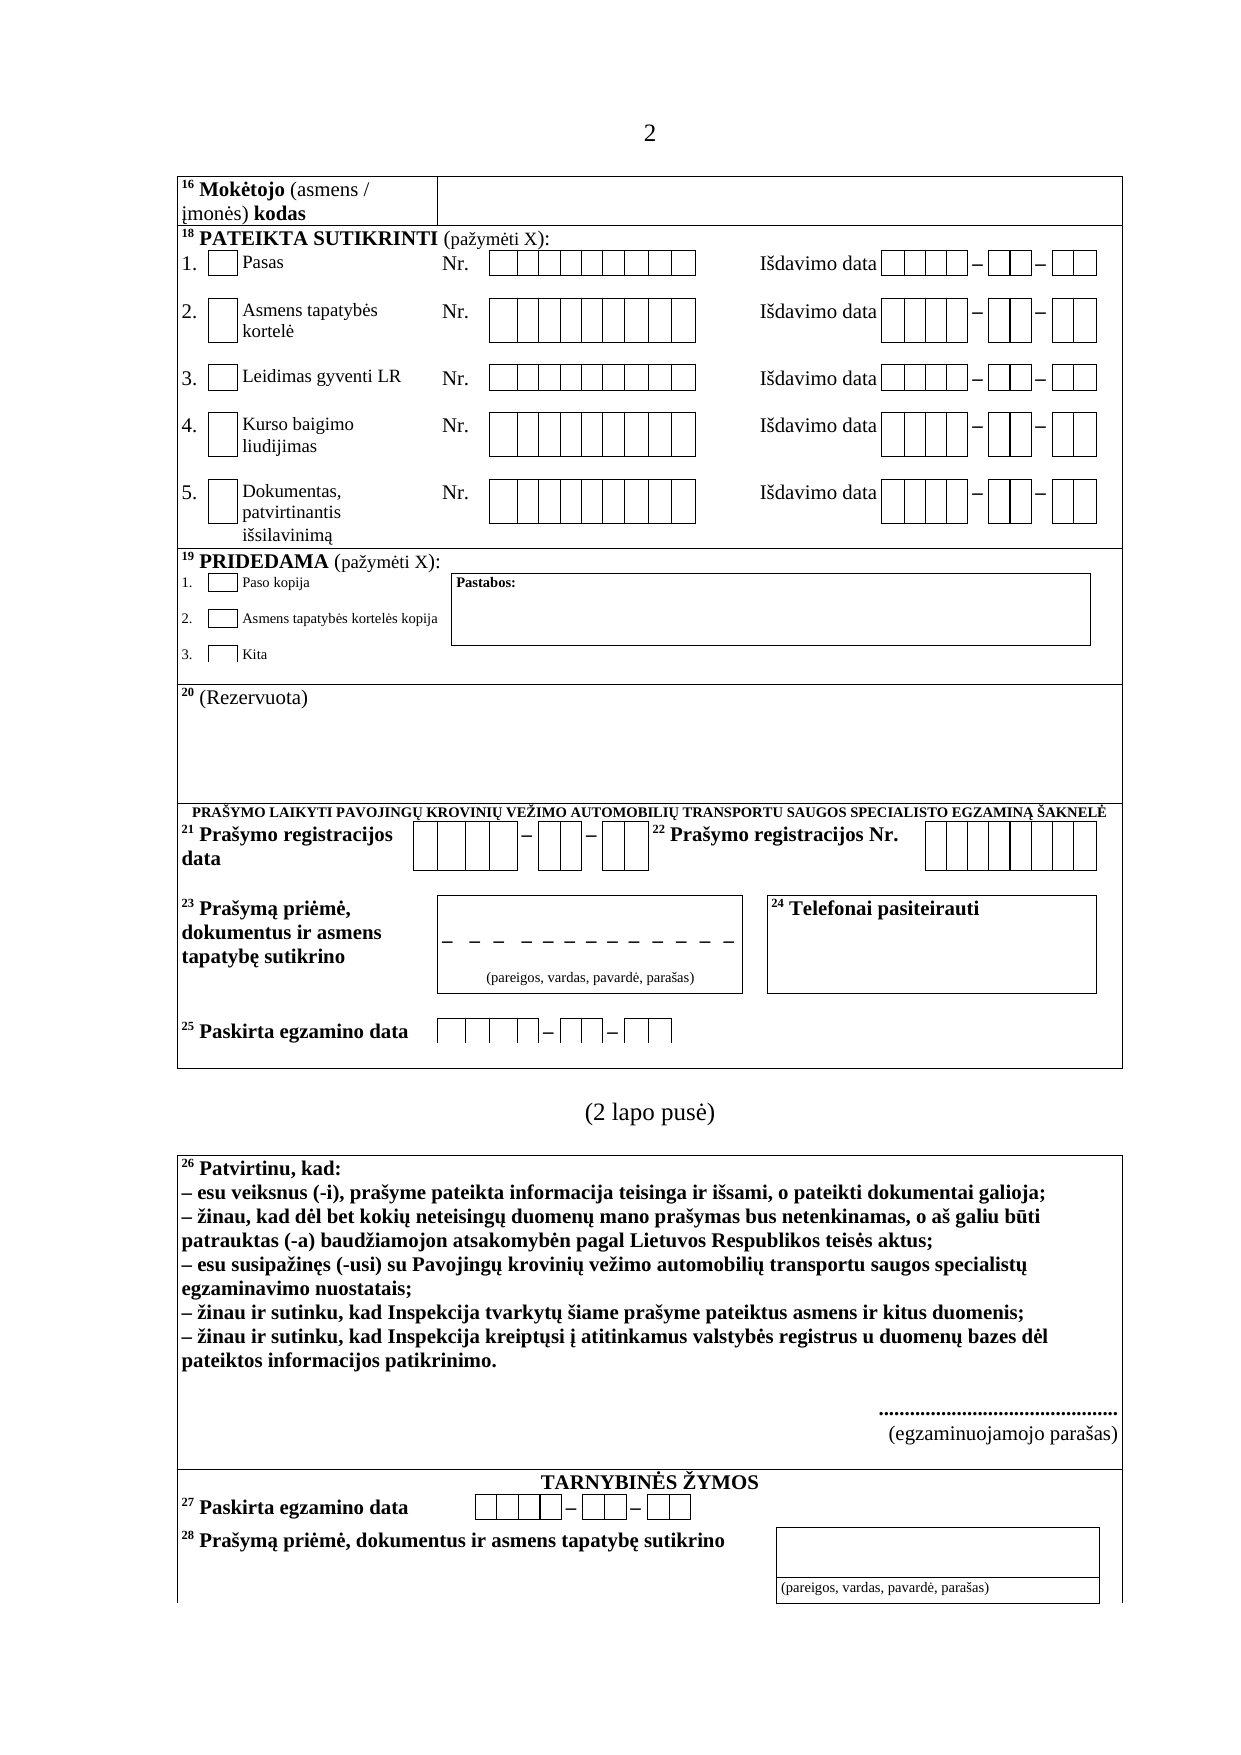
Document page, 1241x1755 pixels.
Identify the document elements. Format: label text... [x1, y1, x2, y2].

table_cell – [1032, 412, 1052, 456]
table_cell [465, 1043, 489, 1067]
table_cell [497, 1520, 518, 1527]
table_cell [603, 896, 624, 920]
table_cell (pareigos, vardas, pavardė, parašas) [438, 968, 742, 993]
table_cell – [1032, 250, 1052, 275]
table_cell [989, 994, 1010, 1018]
table_cell [178, 627, 451, 644]
table_cell [1091, 591, 1122, 609]
table_cell [1074, 822, 1096, 870]
table_cell Dokumentas, patvirtinantis [238, 479, 438, 523]
table_cell _ [517, 920, 539, 968]
table_cell Nr. [438, 364, 489, 389]
table_cell [438, 994, 465, 1018]
table_cell [1073, 1018, 1096, 1043]
table_cell [624, 896, 648, 920]
table_cell [582, 413, 602, 456]
table_cell [881, 1043, 904, 1067]
table_cell [603, 365, 624, 389]
table_cell [209, 574, 237, 591]
table_cell [1011, 299, 1031, 342]
table_cell [672, 1043, 695, 1067]
table_cell [561, 299, 581, 342]
table_cell [476, 1495, 496, 1519]
table_cell [968, 177, 989, 225]
table_cell [905, 1043, 926, 1067]
table_cell Išdavimo data [696, 412, 881, 456]
table_cell [810, 870, 834, 895]
table_cell – [582, 821, 602, 870]
table_cell [926, 251, 946, 275]
table_cell [465, 871, 489, 895]
table_cell [1052, 177, 1073, 225]
table_cell TARNYBINĖS ŽYMOS [178, 1470, 1122, 1494]
table_cell [755, 1552, 776, 1577]
table_cell 2. [178, 609, 208, 627]
table_cell [517, 870, 539, 895]
table_cell [475, 1520, 497, 1527]
table_cell PRAŠYMO LAIKYTI PAVOJINGŲ KROVINIŲ VEŽIMO AUTOMOBILIŲ TRANSPORTU SAUGOS SPECIALISTO EGZAMINĄ ŠAKNELĖ [178, 804, 1122, 821]
table_cell [882, 365, 904, 389]
table_cell – [1032, 479, 1052, 523]
table_cell [882, 299, 904, 342]
table_cell [314, 1043, 346, 1067]
table_cell _ [489, 920, 517, 968]
table_cell [1053, 251, 1073, 275]
table_cell [489, 1043, 517, 1067]
table_cell 20 (Rezervuota) [178, 685, 1122, 803]
table_cell 25 Paskirta egzamino data [178, 1018, 437, 1043]
table_cell [209, 524, 238, 548]
table_cell 1. [178, 250, 208, 275]
table_cell [695, 1043, 719, 1067]
table_cell – [518, 821, 538, 870]
table_cell [905, 480, 925, 523]
table_cell [712, 1519, 733, 1527]
table_cell [390, 870, 414, 895]
table_cell [947, 1043, 968, 1067]
table_cell [970, 1519, 992, 1527]
table_cell [209, 299, 237, 342]
table_cell [490, 299, 517, 342]
table_cell [905, 994, 926, 1018]
table_cell [1052, 1043, 1073, 1067]
table_cell [582, 177, 603, 225]
table_cell [858, 870, 881, 895]
table_cell [1052, 871, 1073, 895]
table_cell [841, 1519, 863, 1527]
table_cell [1052, 1018, 1073, 1043]
table_cell 5. [178, 479, 208, 523]
table_cell [346, 968, 366, 993]
table_cell [882, 251, 904, 275]
table_cell [518, 251, 538, 275]
table_cell [905, 177, 926, 225]
table_cell 19 PRIDEDAMA (pažymėti X): [178, 549, 1122, 573]
table_cell [989, 822, 1009, 870]
table_cell [582, 480, 602, 523]
table_cell [582, 870, 603, 895]
table_cell [1031, 871, 1052, 895]
table_cell [625, 822, 648, 870]
table_cell [346, 993, 366, 1018]
table_cell [178, 456, 1122, 479]
table_cell Asmens tapatybės kortelės kopija [238, 609, 451, 627]
table_cell [881, 994, 904, 1018]
table_cell [314, 968, 346, 993]
table_cell [540, 1520, 561, 1527]
table_cell [1010, 871, 1031, 895]
table_cell [777, 1519, 798, 1527]
table_cell [743, 177, 767, 225]
table_cell 28 Prašymą priėmė, dokumentus ir asmens tapatybę sutikrino [178, 1527, 755, 1602]
table_cell [178, 275, 1122, 298]
table_cell [810, 177, 834, 225]
table_cell [560, 177, 582, 225]
table_cell [788, 177, 809, 225]
table_cell [414, 968, 437, 993]
table_cell [438, 1043, 465, 1067]
table_cell [858, 177, 881, 225]
table_cell [1100, 1494, 1122, 1519]
table_cell [858, 994, 881, 1018]
table_cell [561, 413, 581, 456]
table_cell – [968, 412, 988, 456]
table_cell Asmens tapatybės kortelė [238, 298, 438, 342]
table_cell [695, 870, 719, 895]
table_cell [1010, 177, 1031, 225]
table_cell [518, 299, 538, 342]
table_cell [927, 1494, 949, 1519]
table_cell [968, 871, 989, 895]
table_cell [1053, 299, 1073, 342]
table_cell [968, 994, 989, 1018]
table_cell [414, 1043, 438, 1067]
table_cell [1011, 251, 1031, 275]
table_cell Kurso baigimo liudijimas [238, 412, 438, 456]
table_cell [497, 1495, 518, 1519]
table_cell [1052, 994, 1073, 1018]
table_cell [863, 1494, 884, 1519]
table_cell [1031, 177, 1052, 225]
table_cell [798, 1494, 820, 1519]
table_cell [989, 299, 1009, 342]
table_cell [178, 1043, 304, 1067]
table_cell [1031, 994, 1052, 1018]
table_cell [209, 646, 237, 662]
table_cell [304, 1043, 313, 1067]
table_cell [691, 1494, 712, 1519]
table_cell [561, 1019, 581, 1043]
table_cell 2. [178, 298, 208, 342]
table_cell [489, 177, 517, 225]
table_cell [734, 1519, 755, 1527]
table_cell [926, 480, 946, 523]
table_cell [672, 480, 695, 523]
table_cell [755, 1519, 777, 1527]
table_cell Išdavimo data [696, 298, 881, 342]
table_cell [541, 1495, 561, 1519]
table_cell [490, 365, 517, 389]
table_cell [1074, 365, 1096, 389]
table_cell [926, 994, 947, 1018]
table_cell [672, 870, 695, 895]
table_cell [438, 871, 465, 895]
table_cell [947, 1018, 968, 1043]
table_cell [788, 994, 809, 1018]
table_cell [539, 251, 560, 275]
table_cell [1053, 365, 1073, 389]
table_cell [670, 1495, 690, 1519]
table_cell [561, 365, 581, 389]
table_cell [672, 365, 695, 389]
table_cell [466, 822, 489, 870]
table_cell [489, 896, 517, 920]
text (2 lapo pusė) [177, 1097, 1122, 1126]
table_cell [949, 1519, 970, 1527]
table_cell [926, 871, 947, 895]
table_cell [582, 896, 603, 920]
table_cell [719, 1043, 743, 1067]
table_cell [906, 1519, 927, 1527]
table_cell [539, 871, 560, 895]
table_cell [1073, 994, 1096, 1018]
table_cell [1097, 250, 1122, 275]
table_cell [649, 413, 671, 456]
table_cell [648, 1520, 669, 1527]
table_cell _ [603, 920, 624, 968]
table_cell [560, 994, 582, 1018]
table_cell 18 PATEIKTA SUTIKRINTI (pažymėti X): [178, 226, 1122, 250]
table_cell [989, 413, 1009, 456]
table_cell [539, 413, 560, 456]
table_cell [454, 1519, 475, 1527]
table_cell [1100, 1552, 1122, 1577]
table_cell 3. [178, 364, 208, 389]
table_cell [465, 994, 489, 1018]
table_cell [625, 299, 648, 342]
table_cell [989, 480, 1009, 523]
table_cell 1. [178, 573, 208, 591]
table_cell [989, 365, 1009, 389]
table_cell [489, 994, 517, 1018]
table_cell [672, 994, 695, 1018]
table_cell [858, 1018, 881, 1043]
table_cell [178, 968, 304, 993]
table_cell [314, 993, 346, 1018]
table_cell [178, 523, 209, 548]
table_cell [1031, 1043, 1052, 1067]
table_cell Pasas [238, 250, 438, 275]
table_cell [561, 251, 581, 275]
table_cell [209, 610, 237, 627]
table_cell [926, 1043, 947, 1067]
table_cell [1100, 1527, 1122, 1552]
table_cell – [539, 1018, 560, 1043]
table_cell Kita [238, 645, 452, 662]
table_cell [788, 1018, 809, 1043]
table_cell [517, 177, 539, 225]
table_cell [625, 480, 648, 523]
table_cell [947, 871, 968, 895]
table_cell [777, 1494, 798, 1519]
table_cell [1078, 1494, 1099, 1519]
table_cell [625, 413, 648, 456]
table_cell [649, 480, 671, 523]
table_cell [970, 1494, 992, 1519]
table_cell [669, 1520, 691, 1527]
table_cell [1053, 413, 1073, 456]
table_cell [755, 1527, 776, 1552]
table_cell [1100, 1519, 1122, 1527]
table_cell [968, 1043, 989, 1067]
table_cell [1074, 251, 1096, 275]
table_cell [719, 1018, 743, 1043]
table_cell _ [539, 920, 560, 968]
table_cell [603, 480, 624, 523]
table_cell [539, 177, 560, 225]
table_cell 24 Telefonai pasiteirauti [768, 896, 1096, 993]
table_cell [968, 822, 988, 870]
table_cell [438, 1019, 465, 1043]
table_cell [884, 1494, 906, 1519]
table_cell [583, 1520, 604, 1527]
table_cell [810, 994, 834, 1018]
table_cell [719, 870, 743, 895]
table_cell [582, 251, 602, 275]
table_cell [767, 177, 788, 225]
table_cell [649, 299, 671, 342]
table_cell [947, 251, 967, 275]
table_cell [518, 365, 538, 389]
table_cell [626, 1519, 647, 1527]
table_cell [927, 1519, 949, 1527]
table_cell [390, 1043, 414, 1067]
table_cell [178, 342, 1122, 364]
table_cell [366, 1043, 390, 1067]
table_cell [1010, 1043, 1031, 1067]
table_cell [1096, 1043, 1122, 1067]
table_cell [605, 1495, 626, 1519]
table_cell 21 Prašymo registracijos data [178, 821, 413, 870]
table_cell [1013, 1494, 1035, 1519]
table_cell [881, 870, 904, 895]
table_cell [465, 177, 489, 225]
table_cell [649, 365, 671, 389]
table_cell [304, 993, 313, 1018]
table_cell – [1032, 298, 1052, 342]
table_cell [178, 591, 451, 609]
table_cell išsilavinimą [238, 523, 438, 548]
table_cell [1097, 895, 1122, 920]
table_cell [1091, 609, 1122, 627]
table_cell [519, 1495, 539, 1519]
table_cell [366, 968, 390, 993]
table_cell [1091, 627, 1122, 644]
table_cell [432, 1519, 454, 1527]
table_cell [625, 365, 648, 389]
table_cell [989, 1018, 1010, 1043]
table_cell [755, 1494, 777, 1519]
table_cell 23 Prašymą priėmė, dokumentus ir asmens tapatybę sutikrino [178, 895, 437, 968]
table_cell Nr. [438, 412, 489, 456]
table_cell _ [672, 920, 695, 968]
table_cell [648, 870, 672, 895]
table_cell [490, 251, 517, 275]
table_cell [390, 968, 414, 993]
table_cell [539, 994, 560, 1018]
table_cell [905, 299, 925, 342]
table_cell Paso kopija [238, 573, 451, 591]
table_cell [603, 1043, 624, 1067]
table_cell [357, 1519, 389, 1527]
table_cell [518, 480, 538, 523]
table_cell [926, 1018, 947, 1043]
table_cell [788, 870, 809, 895]
table_cell [884, 1519, 906, 1527]
table_cell [695, 1018, 719, 1043]
table_cell [905, 870, 926, 895]
table_cell [605, 1520, 626, 1527]
table_cell [947, 994, 968, 1018]
table_cell [603, 413, 624, 456]
table_cell [582, 994, 603, 1018]
table_cell [1097, 298, 1122, 342]
table_cell [1074, 299, 1096, 342]
table_cell [947, 365, 967, 389]
table_cell [209, 365, 237, 389]
table_cell [314, 870, 346, 895]
table_cell [648, 177, 672, 225]
table_cell [1010, 1018, 1031, 1043]
table_cell [834, 177, 858, 225]
table_cell [178, 390, 1122, 412]
table_cell [767, 1018, 788, 1043]
table_cell [1056, 1494, 1078, 1519]
table_cell [1013, 1519, 1035, 1527]
table_cell [178, 1519, 346, 1527]
table_cell [625, 251, 648, 275]
table_cell [490, 413, 517, 456]
table_cell [517, 896, 539, 920]
table_cell [926, 299, 946, 342]
table_cell [743, 920, 767, 968]
table_cell [1096, 1018, 1122, 1043]
table_cell [178, 870, 304, 895]
table_cell [1035, 1494, 1056, 1519]
table_cell [624, 871, 648, 895]
table_cell [539, 365, 560, 389]
table_cell [582, 1019, 602, 1043]
table_cell [1073, 1043, 1096, 1067]
table_cell [926, 822, 946, 870]
table_cell [672, 299, 695, 342]
table_cell [1096, 993, 1122, 1018]
table_cell [304, 870, 313, 895]
table_cell [1011, 822, 1031, 870]
table_cell [1097, 821, 1122, 870]
table_cell _ [624, 920, 648, 968]
table_cell [1100, 1577, 1122, 1602]
table_cell [518, 1520, 540, 1527]
table_cell [1010, 994, 1031, 1018]
table_cell [734, 1494, 755, 1519]
table_cell [209, 413, 237, 456]
table_cell [926, 177, 947, 225]
table_cell [411, 1519, 432, 1527]
table_cell – [627, 1494, 647, 1519]
table_cell [834, 994, 858, 1018]
table_cell [672, 896, 695, 920]
table_cell [1011, 365, 1031, 389]
table_cell [926, 413, 946, 456]
table_cell [672, 1018, 695, 1043]
table_cell [1053, 480, 1073, 523]
table_cell [414, 871, 438, 895]
table_cell [366, 993, 390, 1018]
table_cell [539, 896, 560, 920]
table_cell _ [695, 920, 719, 968]
table_cell – [968, 250, 988, 275]
table_cell [798, 1519, 820, 1527]
table_cell Išdavimo data [696, 364, 881, 389]
table_cell [346, 1043, 366, 1067]
table_cell [648, 896, 672, 920]
table_cell [905, 413, 925, 456]
table_cell [1097, 364, 1122, 389]
table_cell – [968, 298, 988, 342]
table_cell [719, 896, 742, 920]
table_cell [648, 994, 672, 1018]
table_cell [560, 896, 582, 920]
table_cell Pastabos: [452, 574, 1090, 644]
table_cell [603, 871, 624, 895]
table_cell 27 Paskirta egzamino data [178, 1494, 475, 1519]
table_cell 16 Mokėtojo (asmens / įmonės) kodas [178, 177, 437, 225]
table_cell [881, 1018, 904, 1043]
table_cell Išdavimo data [696, 250, 881, 275]
table_cell [539, 480, 560, 523]
table_cell [949, 1494, 970, 1519]
table_cell [755, 1577, 776, 1602]
table_cell [834, 1043, 858, 1067]
table_cell [490, 480, 517, 523]
table_cell [603, 251, 624, 275]
table_cell – [968, 364, 988, 389]
table_cell [743, 1043, 767, 1067]
table_cell [414, 993, 438, 1018]
table_cell [178, 662, 1122, 684]
table_cell [743, 968, 767, 993]
table_cell Leidimas gyventi LR [238, 364, 438, 389]
table_cell Nr. [438, 298, 489, 342]
table_cell – [603, 1018, 624, 1043]
table_cell [858, 1043, 881, 1067]
table_cell Išdavimo data [696, 479, 881, 523]
table_cell [1097, 412, 1122, 456]
table_cell [1090, 645, 1122, 662]
table_cell [841, 1494, 863, 1519]
table_cell [209, 480, 237, 523]
table_cell [947, 822, 967, 870]
table_cell [490, 1019, 517, 1043]
table_cell [518, 413, 538, 456]
table_cell [649, 1019, 671, 1043]
table_cell [390, 993, 414, 1018]
table_cell [625, 1019, 648, 1043]
table_cell [989, 1043, 1010, 1067]
table_cell [603, 177, 624, 225]
table_cell [1097, 920, 1122, 968]
table_cell [834, 1018, 858, 1043]
table_cell [466, 1019, 489, 1043]
table_cell [624, 994, 648, 1018]
table_cell [438, 896, 465, 920]
table_cell [820, 1519, 841, 1527]
table_cell (pareigos, vardas, pavardė, parašas) [777, 1578, 1099, 1602]
table_cell [1073, 177, 1096, 225]
table_cell [695, 177, 719, 225]
table_cell [517, 1043, 539, 1067]
table_cell [518, 1019, 538, 1043]
table_cell [1096, 177, 1122, 225]
table_cell [672, 413, 695, 456]
table_cell [719, 994, 743, 1018]
table_cell [992, 1494, 1013, 1519]
table_cell [810, 1043, 834, 1067]
table_cell [366, 870, 390, 895]
table_cell [465, 896, 489, 920]
table_cell [489, 871, 517, 895]
table_cell [560, 871, 582, 895]
table_cell [788, 1043, 809, 1067]
table_cell [624, 1043, 648, 1067]
table_cell – [1032, 364, 1052, 389]
table_cell [648, 1495, 669, 1519]
table_cell [1032, 822, 1052, 870]
table_cell [1097, 968, 1122, 993]
table_cell [438, 523, 1122, 548]
table_cell [582, 1043, 603, 1067]
table_cell [603, 994, 624, 1018]
table_cell [1011, 480, 1031, 523]
table_cell [695, 896, 719, 920]
table_cell Nr. [438, 250, 489, 275]
table_cell [1091, 573, 1122, 591]
table_cell _ [438, 920, 465, 968]
table_cell [539, 1043, 560, 1067]
table_cell [438, 177, 465, 225]
table_cell [691, 1519, 712, 1527]
table_cell 22 Prašymo registracijos Nr. [649, 821, 925, 870]
table_cell [346, 1519, 357, 1527]
table_cell [947, 299, 967, 342]
table_cell [906, 1494, 927, 1519]
table_cell [178, 993, 304, 1018]
table_header 26 Patvirtinu, kad: – esu veiksnus (-i), prašyme pateikta informacija teisinga ir išsami, o pateikti dokumentai galioja; – žinau, kad dėl bet kokių neteisingų duomenų mano prašymas bus netenkinamas, o aš galiu būti patrauktas (-a) baudžiamojon atsakomybėn pagal Lietuvos Respublikos teisės aktus; – esu susipažinęs (-usi) su Pavojingų krovinių vežimo automobilių transportu saugos specialistų egzaminavimo nuostatais; – žinau ir sutinku, kad Inspekcija tvarkytų šiame prašyme pateiktus asmens ir kitus duomenis; – žinau ir sutinku, kad Inspekcija kreiptųsi į atitinkamus valstybės registrus u duomenų bazes dėl pateiktos informacijos patikrinimo. .............................................. (egzaminuojamojo parašas) [178, 1156, 1122, 1468]
table_cell [389, 1519, 411, 1527]
table_cell [882, 480, 904, 523]
table_cell [582, 365, 602, 389]
table_cell [209, 251, 237, 275]
table_cell [490, 822, 517, 870]
table_cell [1073, 871, 1096, 895]
table_cell [649, 251, 671, 275]
table_cell [672, 251, 695, 275]
table_cell [1011, 413, 1031, 456]
table_cell [624, 177, 648, 225]
table_cell [810, 1018, 834, 1043]
table_cell [905, 251, 925, 275]
table_cell [672, 177, 695, 225]
table_cell [695, 994, 719, 1018]
table_cell [968, 1018, 989, 1043]
table_cell [743, 993, 767, 1018]
table_cell [989, 871, 1010, 895]
table_cell [989, 177, 1010, 225]
table_cell [905, 365, 925, 389]
table_cell [438, 822, 465, 870]
table_cell [1096, 870, 1122, 895]
table_cell [863, 1519, 884, 1527]
table_cell _ [465, 920, 489, 968]
table_cell [561, 822, 581, 870]
table_cell [1078, 1519, 1099, 1527]
table_cell [1031, 1018, 1052, 1043]
table_cell [561, 480, 581, 523]
table_cell [743, 1018, 767, 1043]
table_cell _ [560, 920, 582, 968]
table_cell [905, 1018, 926, 1043]
table_cell [561, 1519, 583, 1527]
table_cell [882, 413, 904, 456]
table_cell [767, 870, 788, 895]
table_cell [881, 177, 904, 225]
table_cell [1097, 479, 1122, 523]
table_cell [767, 1043, 788, 1067]
table_cell [820, 1494, 841, 1519]
table_cell [304, 968, 313, 993]
table_cell – [968, 479, 988, 523]
table_cell _ [582, 920, 603, 968]
table_cell [1074, 413, 1096, 456]
table_cell 4. [178, 412, 208, 456]
table_cell [1056, 1519, 1078, 1527]
table_cell [603, 299, 624, 342]
table_cell [1035, 1519, 1056, 1527]
table_cell [452, 646, 1090, 662]
table_cell [743, 895, 767, 920]
table_cell [603, 822, 624, 870]
table_cell [539, 822, 560, 870]
table_cell [560, 1043, 582, 1067]
table_cell [777, 1528, 1099, 1577]
table_cell [648, 1043, 672, 1067]
table_cell [1053, 822, 1073, 870]
table_cell [989, 251, 1009, 275]
table_cell [926, 365, 946, 389]
table_cell [712, 1494, 733, 1519]
table_cell [947, 177, 968, 225]
table_cell [583, 1495, 604, 1519]
table_cell _ [648, 920, 672, 968]
table_cell – [562, 1494, 582, 1519]
table_cell [582, 299, 602, 342]
table_cell Nr. [438, 479, 489, 523]
table_cell [947, 480, 967, 523]
table_cell [743, 870, 767, 895]
table_cell [834, 870, 858, 895]
table_cell [992, 1519, 1013, 1527]
table_cell _ [719, 920, 742, 968]
table_cell [346, 870, 366, 895]
table_cell 3. [178, 645, 208, 662]
table_cell [719, 177, 743, 225]
table_cell [539, 299, 560, 342]
table_cell [1074, 480, 1096, 523]
table_cell [767, 994, 788, 1018]
table_cell [517, 994, 539, 1018]
table_cell [414, 822, 437, 870]
table_cell [947, 413, 967, 456]
